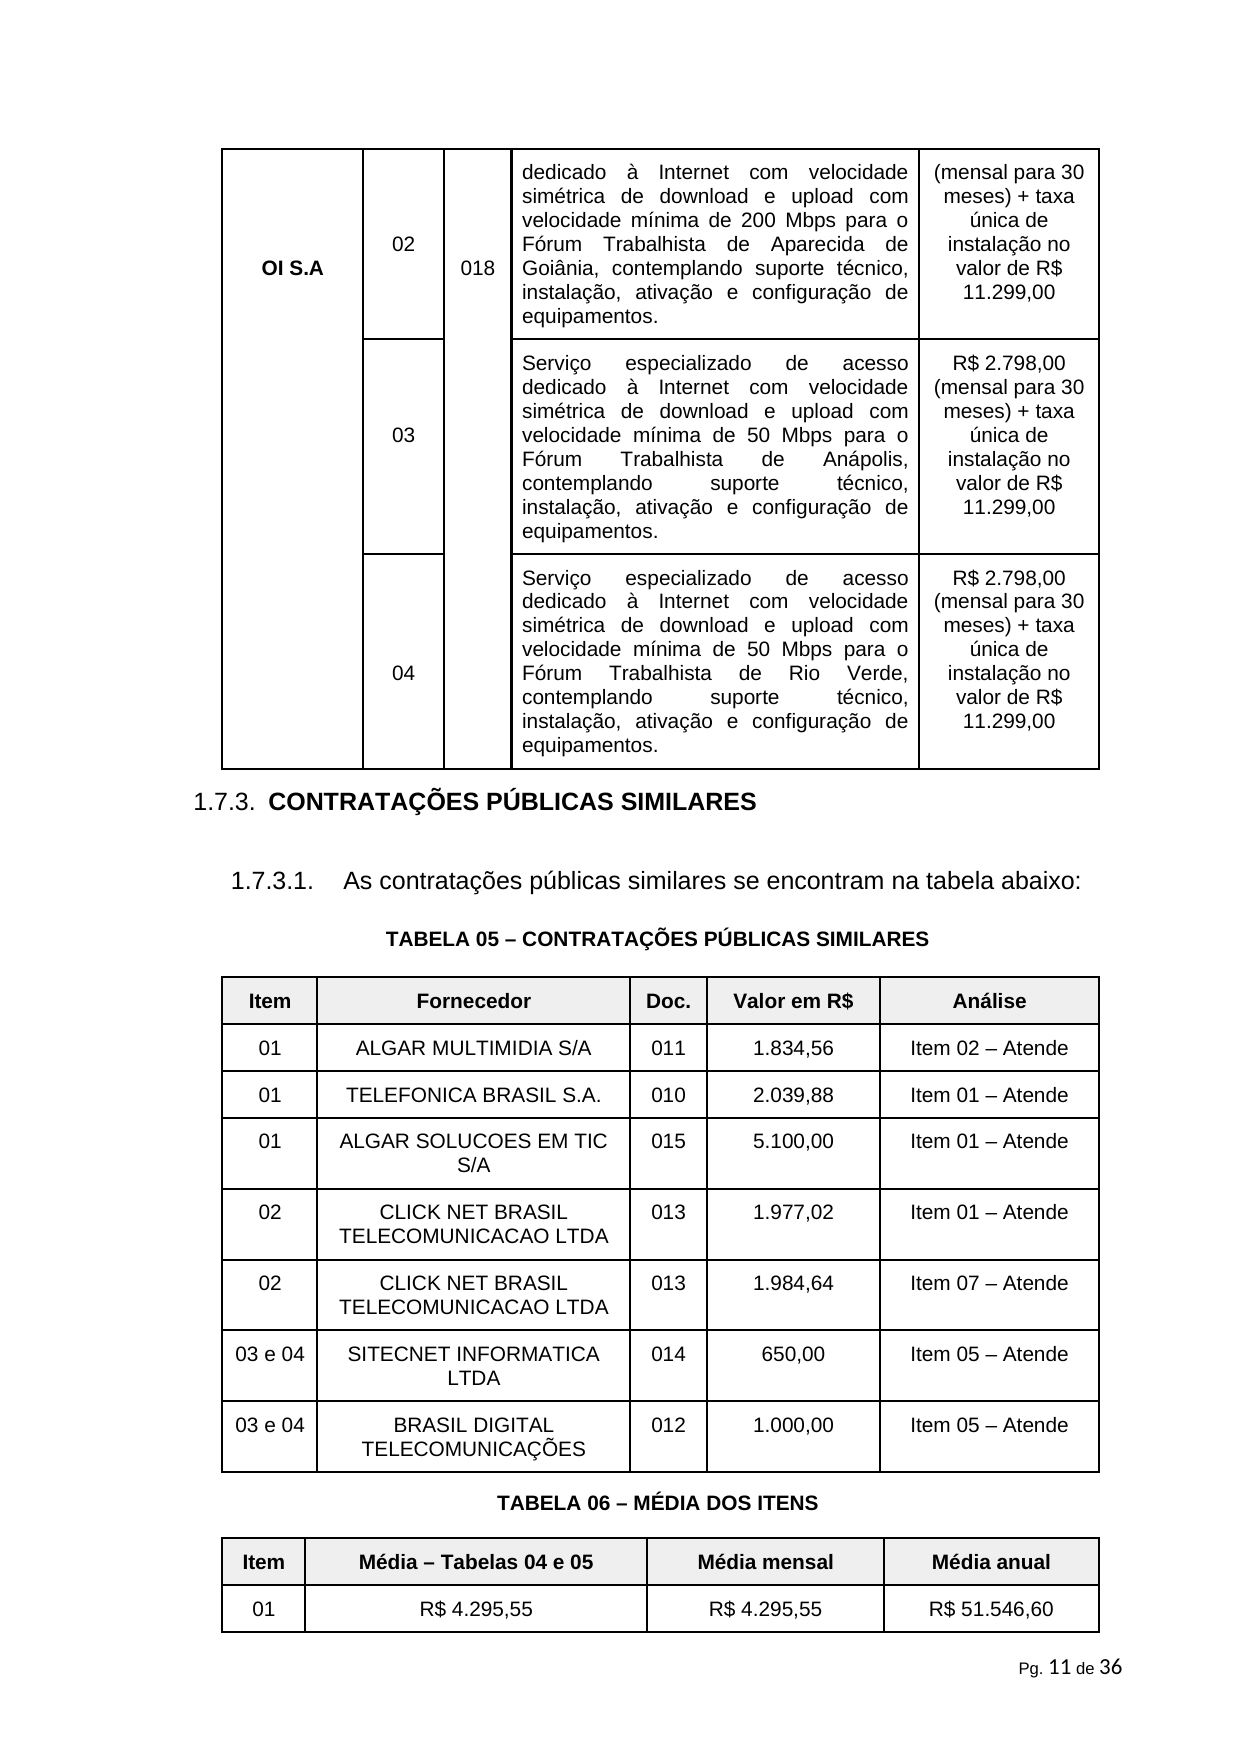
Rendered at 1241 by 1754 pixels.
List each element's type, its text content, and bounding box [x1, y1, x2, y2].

table_cell SITECNET INFORMATICA LTDA [318, 1331, 629, 1400]
table_cell 02 [223, 1190, 316, 1258]
table_cell Item 02 – Atende [881, 1025, 1098, 1070]
table_cell R$ 4.295,55 [648, 1586, 883, 1631]
table_header Média anual [885, 1539, 1098, 1584]
table_cell 03 e 04 [223, 1331, 316, 1400]
table_cell Item 01 – Atende [881, 1190, 1098, 1258]
table_cell R$ 2.798,00 (mensal para 30 meses) + taxa única de instalação no valor de R$ 11.299,00 [920, 555, 1098, 767]
table_cell 01 [223, 1072, 316, 1117]
table_cell R$ 51.546,60 [885, 1586, 1098, 1631]
table_cell R$ 4.295,55 [306, 1586, 646, 1631]
table_cell BRASIL DIGITAL TELECOMUNICAÇÕES [318, 1402, 629, 1471]
table_cell 03 e 04 [223, 1402, 316, 1471]
table_cell 03 [364, 340, 443, 553]
table_cell dedicado à Internet com velocidade simétrica de download e upload com velocidade mínima de 200 Mbps para o Fórum Trabalhista de Aparecida de Goiânia, contemplando suporte técnico, instalação, ativação e configuração de equipamentos. [513, 150, 918, 338]
table_cell 012 [631, 1402, 706, 1471]
table_cell 011 [631, 1025, 706, 1070]
table_cell 1.984,64 [708, 1261, 879, 1329]
table_cell ALGAR SOLUCOES EM TIC S/A [318, 1119, 629, 1188]
table_cell 1.977,02 [708, 1190, 879, 1258]
table_cell CLICK NET BRASIL TELECOMUNICACAO LTDA [318, 1261, 629, 1329]
table_cell (mensal para 30 meses) + taxa única de instalação no valor de R$ 11.299,00 [920, 150, 1098, 338]
table_header Doc. [631, 978, 706, 1023]
table_cell 013 [631, 1190, 706, 1258]
list As contratações públicas similares se encontram na tabela abaixo: [231, 866, 1122, 894]
table_cell 02 [223, 1261, 316, 1329]
table_cell Item 01 – Atende [881, 1072, 1098, 1117]
table_cell Item 05 – Atende [881, 1402, 1098, 1471]
table_cell R$ 2.798,00 (mensal para 30 meses) + taxa única de instalação no valor de R$ 11.299,00 [920, 340, 1098, 553]
table_cell 04 [364, 555, 443, 767]
table_cell 014 [631, 1331, 706, 1400]
table_header Item [223, 1539, 304, 1584]
table_cell TELEFONICA BRASIL S.A. [318, 1072, 629, 1117]
table_cell Serviço especializado de acesso dedicado à Internet com velocidade simétrica de download e upload com velocidade mínima de 50 Mbps para o Fórum Trabalhista de Anápolis, contemplando suporte técnico, instalação, ativação e configuração de equipamentos. [513, 340, 918, 553]
table_cell 1.834,56 [708, 1025, 879, 1070]
table_cell Item 07 – Atende [881, 1261, 1098, 1329]
table_header Valor em R$ [708, 978, 879, 1023]
table_cell 015 [631, 1119, 706, 1188]
text TABELA 06 – MÉDIA DOS ITENS [118, 1491, 1122, 1515]
table_cell 01 [223, 1119, 316, 1188]
table_header Média mensal [648, 1539, 883, 1584]
table_cell ALGAR MULTIMIDIA S/A [318, 1025, 629, 1070]
table_cell 02 [364, 150, 443, 338]
table_cell 01 [223, 1025, 316, 1070]
table_cell Item 01 – Atende [881, 1119, 1098, 1188]
table_cell Item 05 – Atende [881, 1331, 1098, 1400]
table_cell 1.000,00 [708, 1402, 879, 1471]
table_header Fornecedor [318, 978, 629, 1023]
table_cell 01 [223, 1586, 304, 1631]
table_cell CLICK NET BRASIL TELECOMUNICACAO LTDA [318, 1190, 629, 1258]
table_cell 010 [631, 1072, 706, 1117]
list CONTRATAÇÕES PÚBLICAS SIMILARES [193, 787, 1122, 816]
table_cell Serviço especializado de acesso dedicado à Internet com velocidade simétrica de download e upload com velocidade mínima de 50 Mbps para o Fórum Trabalhista de Rio Verde, contemplando suporte técnico, instalação, ativação e configuração de equipamentos. [513, 555, 918, 767]
table_header Item [223, 978, 316, 1023]
table_cell 5.100,00 [708, 1119, 879, 1188]
table_cell 650,00 [708, 1331, 879, 1400]
table_cell OI S.A [223, 150, 362, 767]
table_header Análise [881, 978, 1098, 1023]
table_cell 2.039,88 [708, 1072, 879, 1117]
text TABELA 05 – CONTRATAÇÕES PÚBLICAS SIMILARES [118, 927, 1122, 951]
table_cell 018 [445, 150, 510, 767]
table_header Média – Tabelas 04 e 05 [306, 1539, 646, 1584]
table_cell 013 [631, 1261, 706, 1329]
